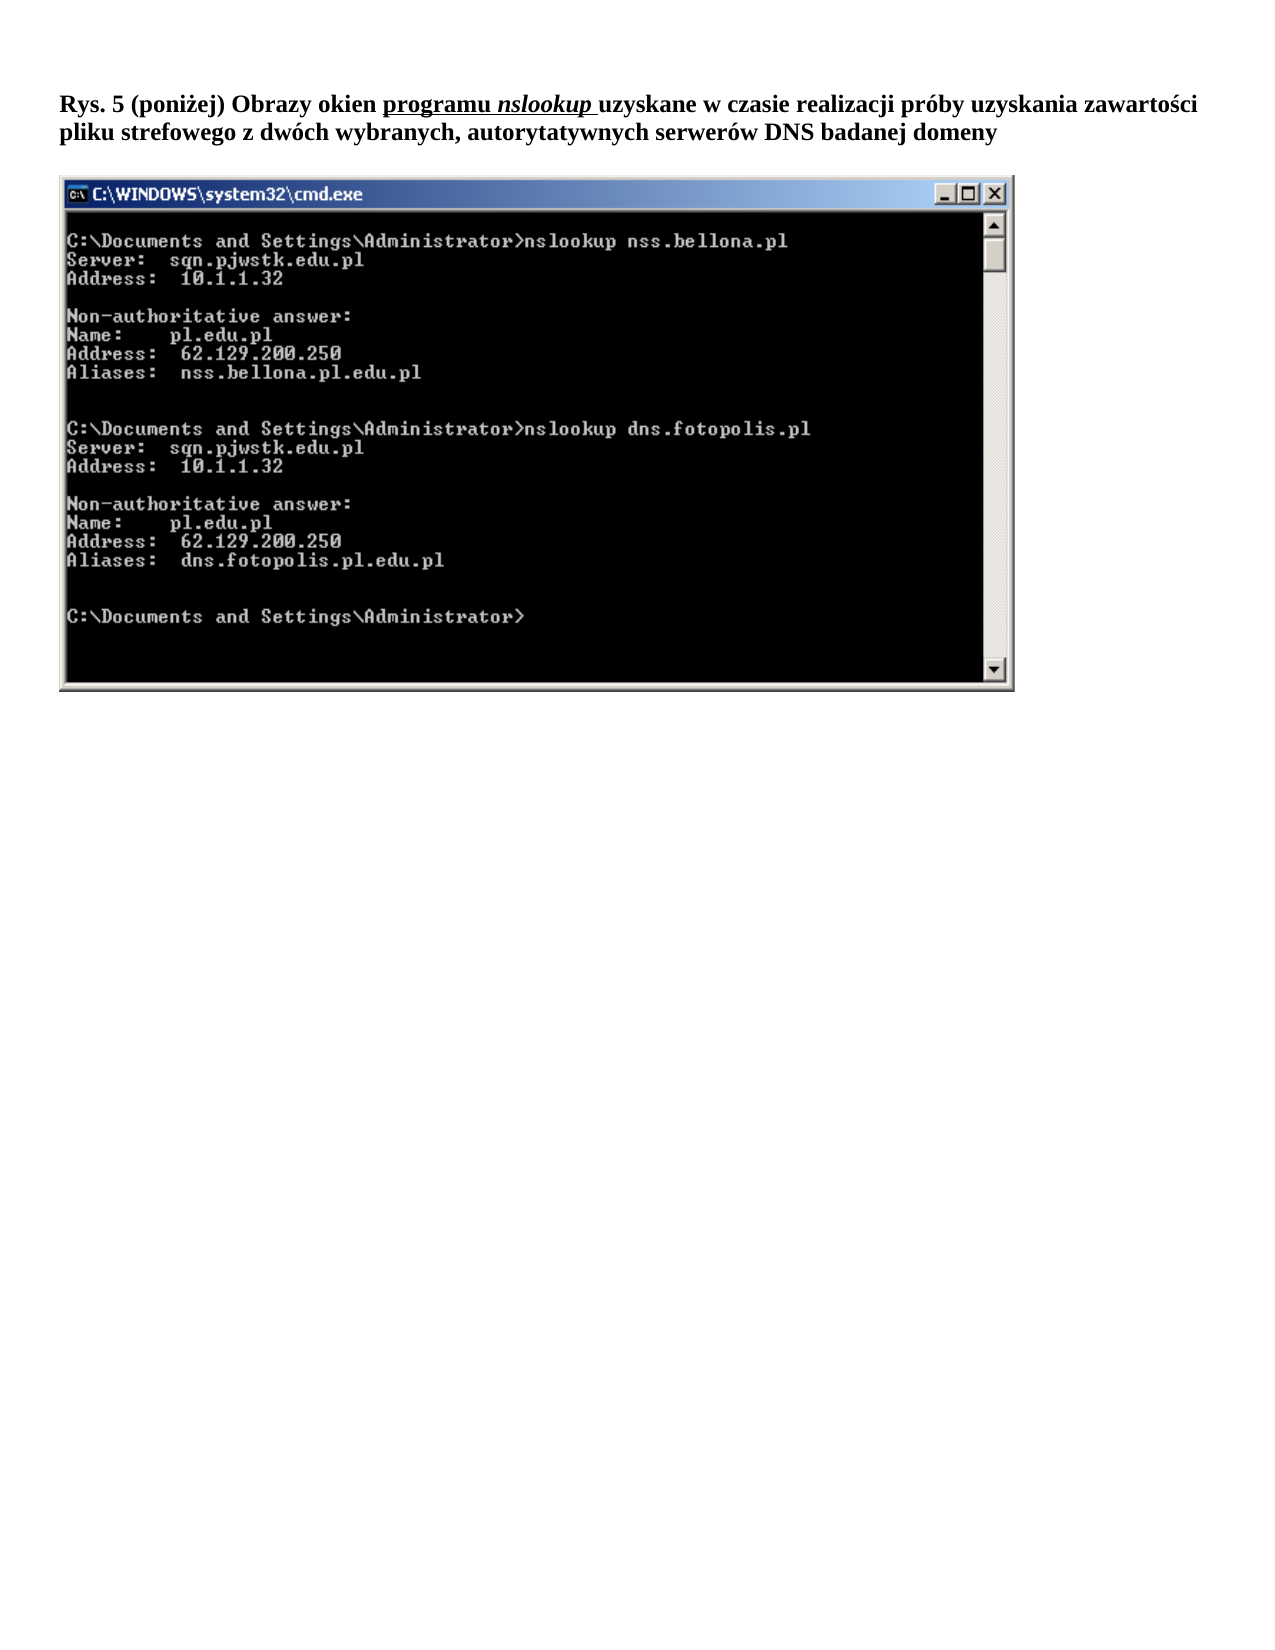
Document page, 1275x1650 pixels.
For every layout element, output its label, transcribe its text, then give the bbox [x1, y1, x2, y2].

text Rys. 5 (poniżej) Obrazy okien programu nslookup uzyskane w czasie realizacji próby uzyskania zawartości pliku strefowego z dwóch wybranych, autorytatywnych serwerów DNS badanej domeny [59, 89, 1216, 146]
picture [59, 175, 1015, 692]
